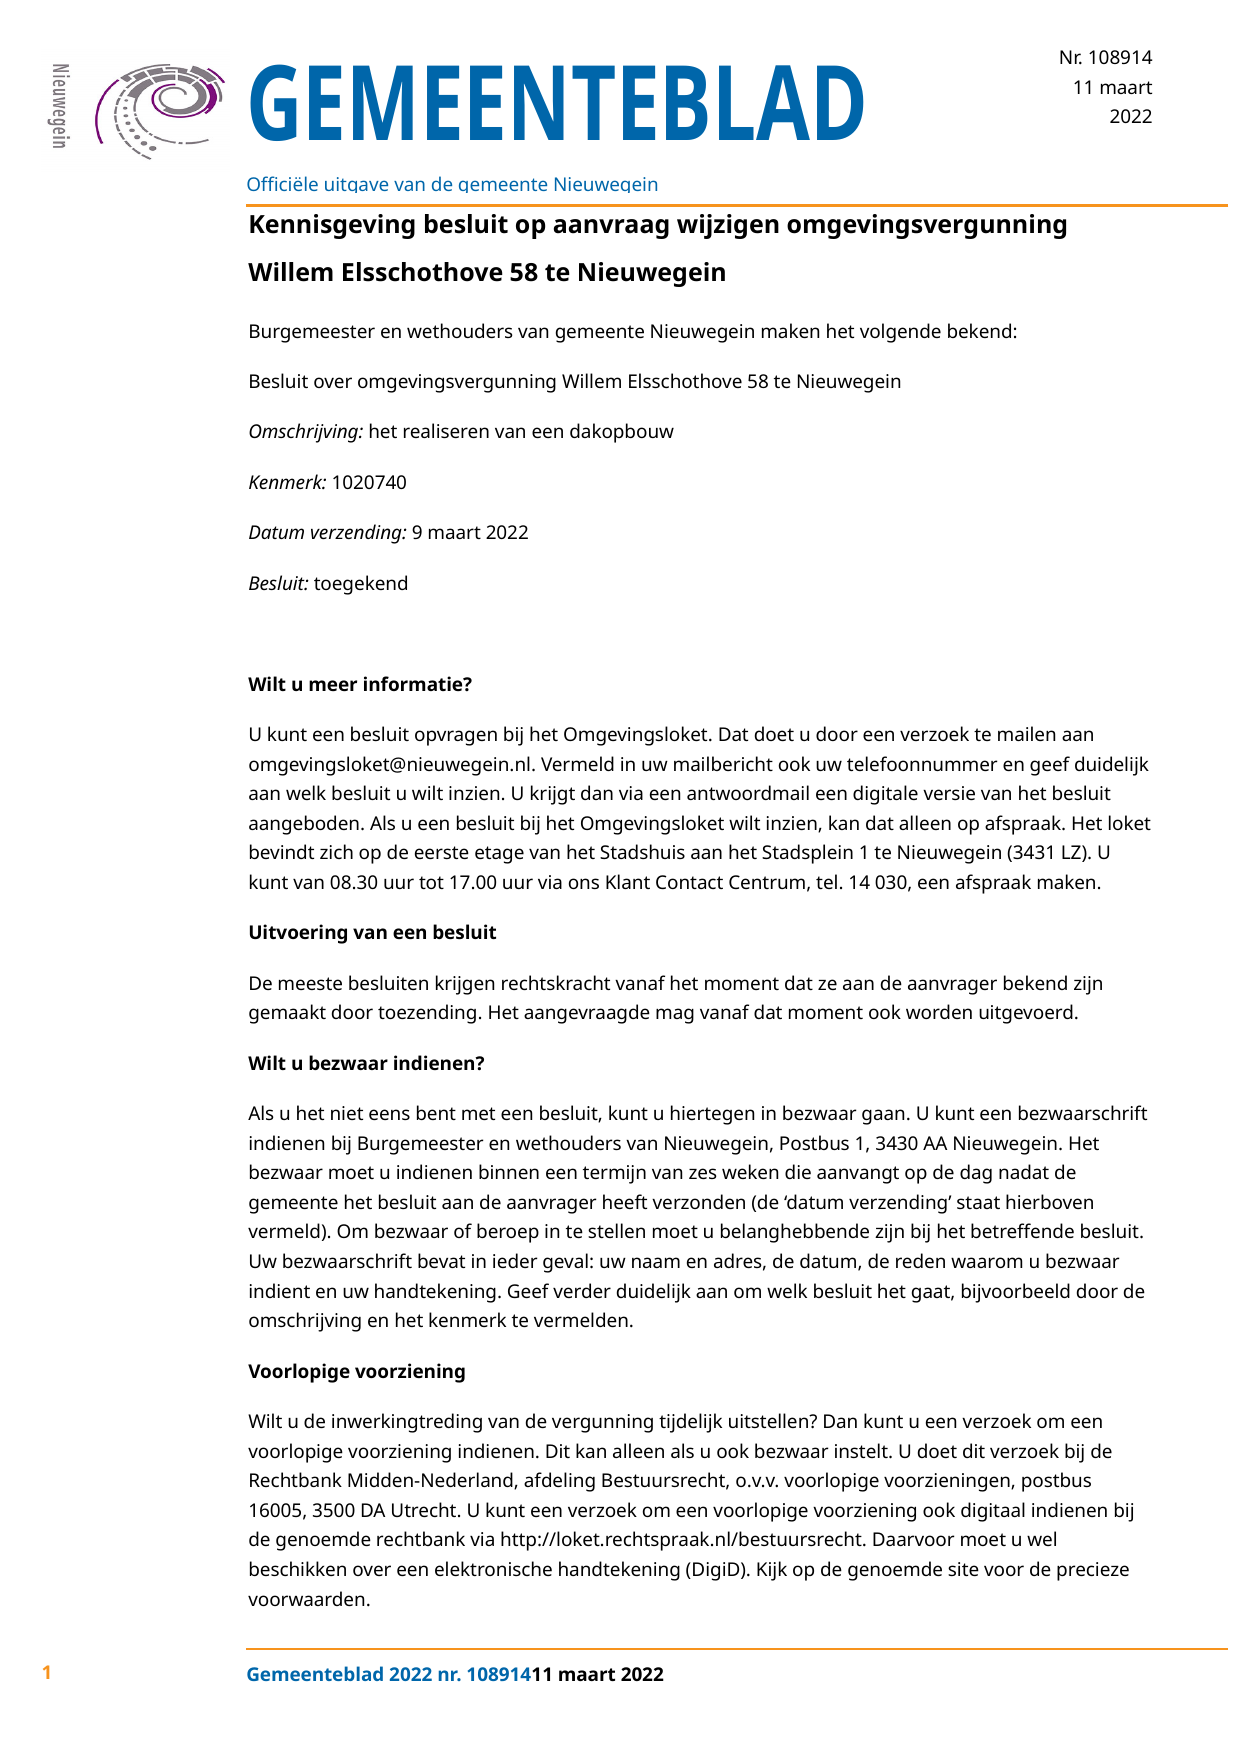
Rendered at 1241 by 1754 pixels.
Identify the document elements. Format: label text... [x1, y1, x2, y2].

text Als u het niet eens bent met een besluit, kunt u hiertegen in bezwaar gaan. U kunt een bezwaarschrift indienen bij Burgemeester en wethouders van Nieuwegein, Postbus 1, 3430 AA Nieuwegein. Het bezwaar moet u indienen binnen een termijn van zes weken die aanvangt op de dag nadat de gemeente het besluit aan de aanvrager heeft verzonden (de ‘datum verzending’ staat hierboven vermeld). Om bezwaar of beroep in te stellen moet u belanghebbende zijn bij het betreffende besluit. Uw bezwaarschrift bevat in ieder geval: uw naam en adres, de datum, de reden waarom u bezwaar indient en uw handtekening. Geef verder duidelijk aan om welk besluit het gaat, bijvoorbeeld door de omschrijving en het kenmerk te vermelden. [248, 1100, 1152, 1333]
text Uitvoering van een besluit [248, 919, 1152, 945]
text U kunt een besluit opvragen bij het Omgevingsloket. Dat doet u door een verzoek te mailen aan omgevingsloket@nieuwegein.nl. Vermeld in uw mailbericht ook uw telefoonnummer en geef duidelijk aan welk besluit u wilt inzien. U krijgt dan via een antwoordmail een digitale versie van het besluit aangeboden. Als u een besluit bij het Omgevingsloket wilt inzien, kan dat alleen op afspraak. Het loket bevindt zich op de eerste etage van het Stadshuis aan het Stadsplein 1 te Nieuwegein (3431 LZ). U kunt van 08.30 uur tot 17.00 uur via ons Klant Contact Centrum, tel. 14 030, een afspraak maken. [248, 721, 1152, 895]
text Wilt u bezwaar indienen? [248, 1050, 1152, 1076]
text Wilt u de inwerkingtreding van de vergunning tijdelijk uitstellen? Dan kunt u een verzoek om een voorlopige voorziening indienen. Dit kan alleen als u ook bezwaar instelt. U doet dit verzoek bij de Rechtbank Midden-Nederland, afdeling Bestuursrecht, o.v.v. voorlopige voorzieningen, postbus 16005, 3500 DA Utrecht. U kunt een verzoek om een voorlopige voorziening ook digitaal indienen bij de genoemde rechtbank via http://loket.rechtspraak.nl/bestuursrecht. Daarvoor moet u wel beschikken over een elektronische handtekening (DigiD). Kijk op de genoemde site voor de precieze voorwaarden. [248, 1408, 1152, 1612]
text Besluit: toegekend [248, 570, 1152, 596]
picture [41, 47, 231, 172]
text Omschrijving: het realiseren van een dakopbouw [248, 419, 1152, 444]
text De meeste besluiten krijgen rechtskracht vanaf het moment dat ze aan de aanvrager bekend zijn gemaakt door toezending. Het aangevraagde mag vanaf dat moment ook worden uitgevoerd. [248, 970, 1152, 1025]
text Voorlopige voorziening [248, 1358, 1152, 1384]
text Kenmerk: 1020740 [248, 469, 1152, 495]
text Wilt u meer informatie? [248, 671, 1152, 697]
text Burgemeester en wethouders van gemeente Nieuwegein maken het volgende bekend: [248, 318, 1152, 344]
text Kennisgeving besluit op aanvraag wijzigen omgevingsvergunning Willem Elsschothove 58 te Nieuwegein [248, 207, 1152, 288]
text Datum verzending: 9 maart 2022 [248, 519, 1152, 545]
text Besluit over omgevingsvergunning Willem Elsschothove 58 te Nieuwegein [248, 368, 1152, 394]
